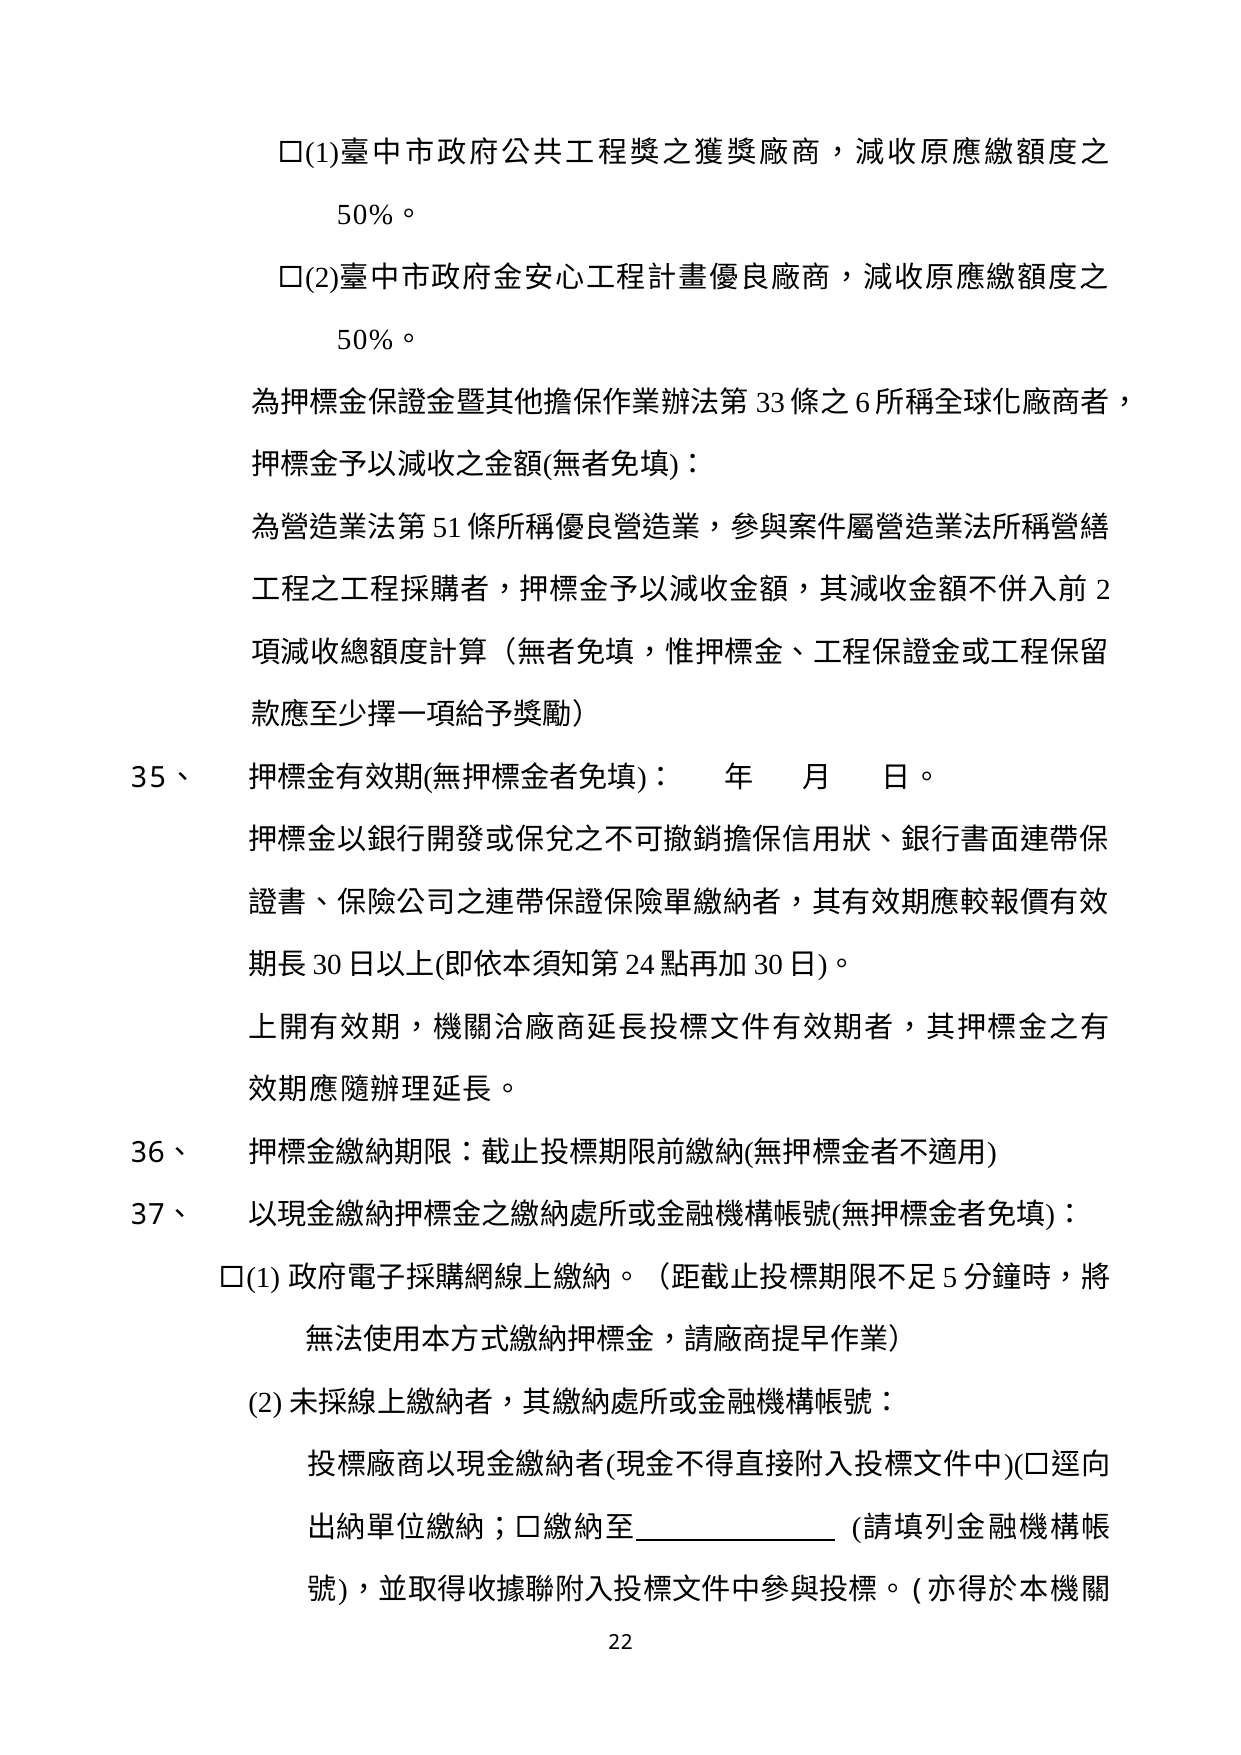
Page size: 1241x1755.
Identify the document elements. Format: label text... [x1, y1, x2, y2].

text (1)臺中市政府公共工程獎之獲獎廠商，減收原應繳額度之50%。 [278, 108, 1110, 233]
text 上開有效期，機關洽廠商延長投標文件有效期者，其押標金之有效期應隨辦理延長。 [248, 983, 1110, 1108]
text (2) 未採線上繳納者，其繳納處所或金融機構帳號： [248, 1358, 1110, 1420]
text 為押標金保證金暨其他擔保作業辦法第33條之6所稱全球化廠商者，押標金予以減收之金額(無者免填)： [251, 358, 1110, 483]
text (1) 政府電子採購網線上繳納。（距截止投標期限不足5分鐘時，將無法使用本方式繳納押標金，請廠商提早作業） [219, 1233, 1110, 1358]
list 以現金繳納押標金之繳納處所或金融機構帳號(無押標金者免填)： [130, 1170, 1110, 1233]
list 押標金有效期(無押標金者免填)： 年 月 日。 [130, 733, 1110, 795]
text 投標廠商以現金繳納者(現金不得直接附入投標文件中)(逕向出納單位繳納；繳納至 (請填列金融機構帳號)，並取得收據聯附入投標文件中參與投標。(亦得於本機關 [307, 1420, 1110, 1608]
text 押標金以銀行開發或保兌之不可撤銷擔保信用狀、銀行書面連帶保證書、保險公司之連帶保證保險單繳納者，其有效期應較報價有效期長30日以上(即依本須知第24點再加30日)。 [248, 795, 1110, 983]
text (2)臺中市政府金安心工程計畫優良廠商，減收原應繳額度之50%。 [278, 233, 1110, 358]
text 為營造業法第51條所稱優良營造業，參與案件屬營造業法所稱營繕工程之工程採購者，押標金予以減收金額，其減收金額不併入前2項減收總額度計算（無者免填，惟押標金、工程保證金或工程保留款應至少擇一項給予獎勵） [251, 483, 1110, 733]
list 押標金繳納期限：截止投標期限前繳納(無押標金者不適用) [130, 1108, 1110, 1170]
